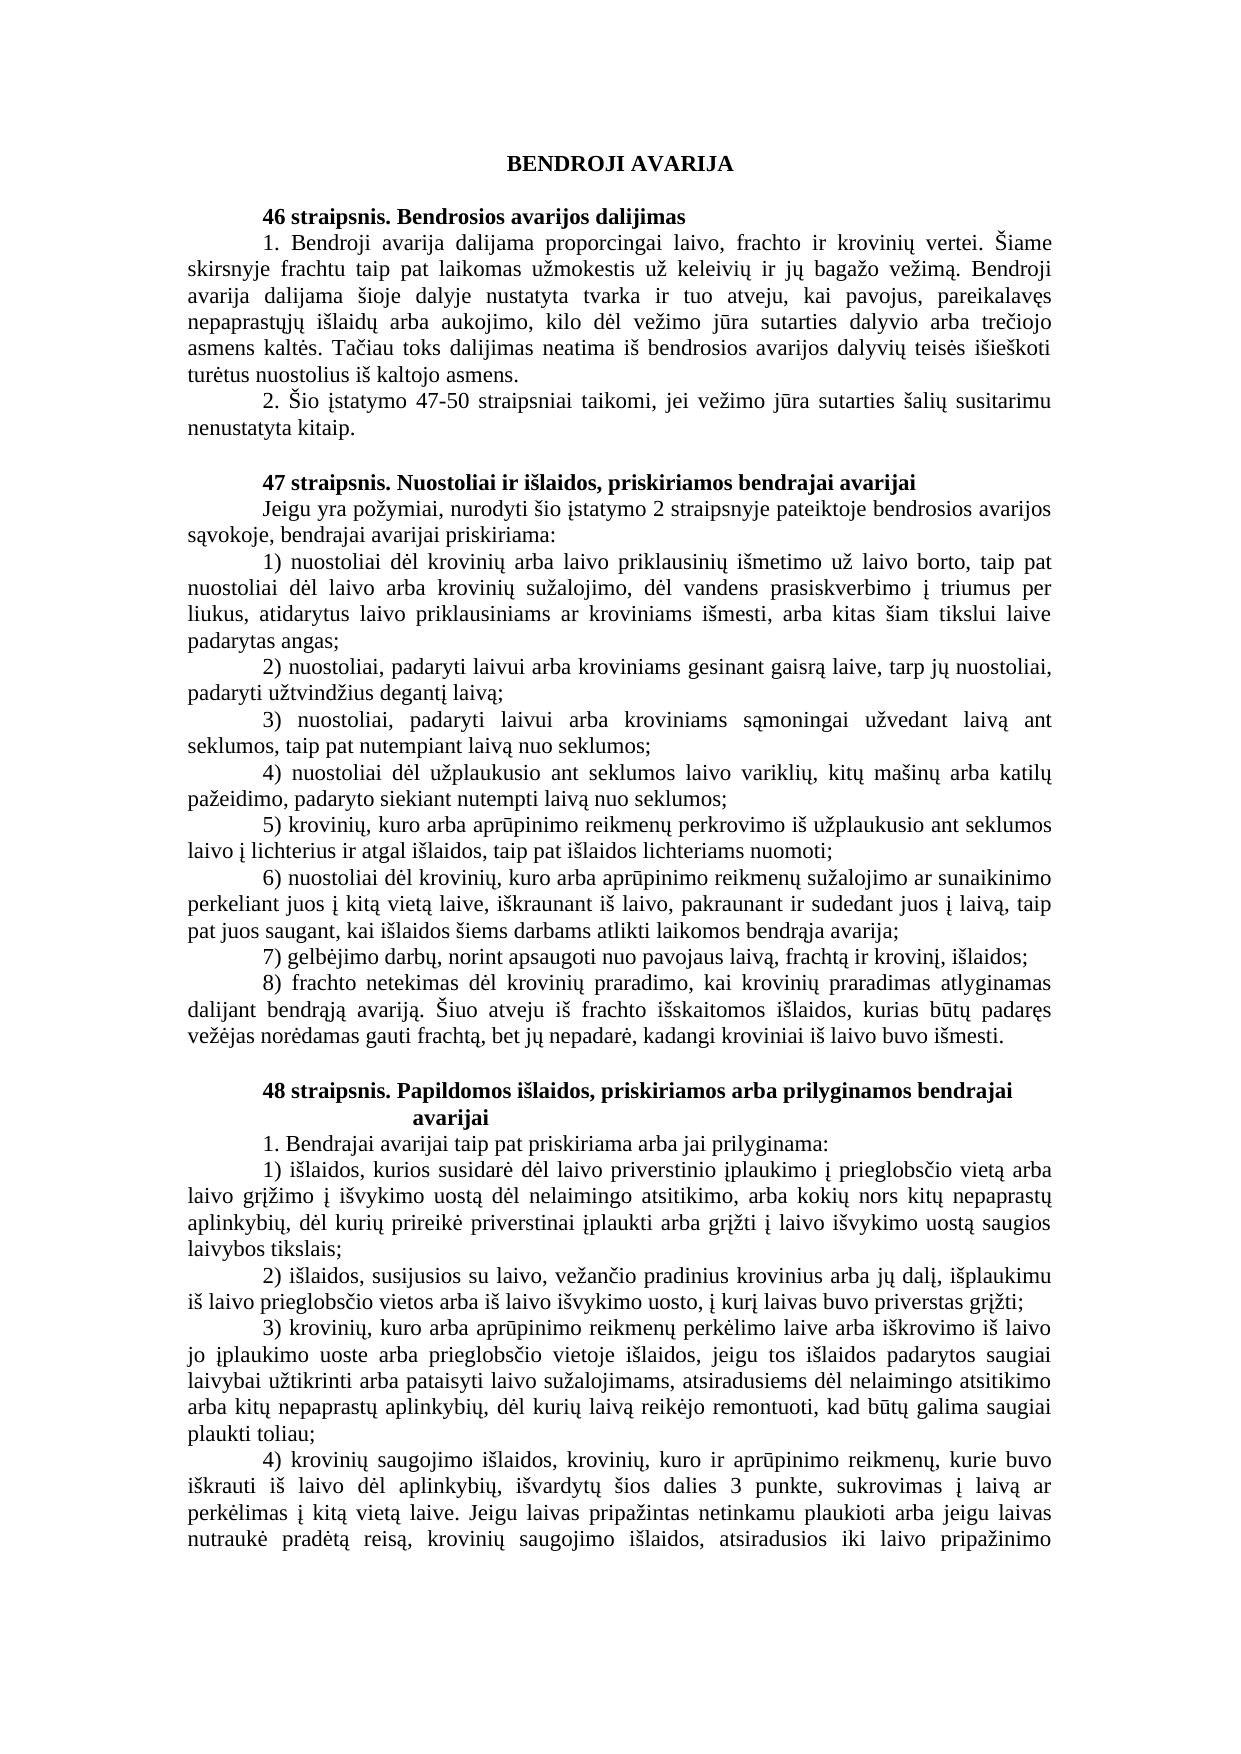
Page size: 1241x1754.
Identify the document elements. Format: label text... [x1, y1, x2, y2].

text 8) frachto netekimas dėl krovinių praradimo, kai krovinių praradimas atlyginamas dalijant bendrąją avariją. Šiuo atveju iš frachto išskaitomos išlaidos, kurias būtų padaręs vežėjas norėdamas gauti frachtą, bet jų nepadarė, kadangi kroviniai iš laivo buvo išmesti. [187, 969, 1053, 1048]
text 4) krovinių saugojimo išlaidos, krovinių, kuro ir aprūpinimo reikmenų, kurie buvo iškrauti iš laivo dėl aplinkybių, išvardytų šios dalies 3 punkte, sukrovimas į laivą ar perkėlimas į kitą vietą laive. Jeigu laivas pripažintas netinkamu plaukioti arba jeigu laivas nutraukė pradėtą reisą, krovinių saugojimo išlaidos, atsiradusios iki laivo pripažinimo [187, 1446, 1053, 1552]
text 5) krovinių, kuro arba aprūpinimo reikmenų perkrovimo iš užplaukusio ant seklumos laivo į lichterius ir atgal išlaidos, taip pat išlaidos lichteriams nuomoti; [187, 811, 1053, 864]
text 1) nuostoliai dėl krovinių arba laivo priklausinių išmetimo už laivo borto, taip pat nuostoliai dėl laivo arba krovinių sužalojimo, dėl vandens prasiskverbimo į triumus per liukus, atidarytus laivo priklausiniams ar kroviniams išmesti, arba kitas šiam tikslui laive padarytas angas; [187, 548, 1053, 653]
text 6) nuostoliai dėl krovinių, kuro arba aprūpinimo reikmenų sužalojimo ar sunaikinimo perkeliant juos į kitą vietą laive, iškraunant iš laivo, pakraunant ir sudedant juos į laivą, taip pat juos saugant, kai išlaidos šiems darbams atlikti laikomos bendrąja avarija; [187, 864, 1053, 943]
text 48 straipsnis. Papildomos išlaidos, priskiriamos arba prilyginamos bendrajai [187, 1077, 1053, 1103]
text BENDROJI AVARIJA [187, 150, 1053, 176]
text Jeigu yra požymiai, nurodyti šio įstatymo 2 straipsnyje pateiktoje bendrosios avarijos sąvokoje, bendrajai avarijai priskiriama: [187, 495, 1053, 548]
text 3) krovinių, kuro arba aprūpinimo reikmenų perkėlimo laive arba iškrovimo iš laivo jo įplaukimo uoste arba prieglobsčio vietoje išlaidos, jeigu tos išlaidos padarytos saugiai laivybai užtikrinti arba pataisyti laivo sužalojimams, atsiradusiems dėl nelaimingo atsitikimo arba kitų nepaprastų aplinkybių, dėl kurių laivą reikėjo remontuoti, kad būtų galima saugiai plaukti toliau; [187, 1314, 1053, 1446]
text avarijai [337, 1103, 1053, 1130]
text 2) išlaidos, susijusios su laivo, vežančio pradinius krovinius arba jų dalį, išplaukimu iš laivo prieglobsčio vietos arba iš laivo išvykimo uosto, į kurį laivas buvo priverstas grįžti; [187, 1262, 1053, 1314]
text 1. Bendrajai avarijai taip pat priskiriama arba jai prilyginama: [187, 1130, 1053, 1156]
text 2. Šio įstatymo 47-50 straipsniai taikomi, jei vežimo jūra sutarties šalių susitarimu nenustatyta kitaip. [187, 387, 1053, 440]
text 46 straipsnis. Bendrosios avarijos dalijimas [187, 203, 1053, 229]
text 7) gelbėjimo darbų, norint apsaugoti nuo pavojaus laivą, frachtą ir krovinį, išlaidos; [187, 943, 1053, 969]
text 4) nuostoliai dėl užplaukusio ant seklumos laivo variklių, kitų mašinų arba katilų pažeidimo, padaryto siekiant nutempti laivą nuo seklumos; [187, 758, 1053, 811]
text 47 straipsnis. Nuostoliai ir išlaidos, priskiriamos bendrajai avarijai [187, 469, 1053, 495]
text 1) išlaidos, kurios susidarė dėl laivo priverstinio įplaukimo į prieglobsčio vietą arba laivo grįžimo į išvykimo uostą dėl nelaimingo atsitikimo, arba kokių nors kitų nepaprastų aplinkybių, dėl kurių prireikė priverstinai įplaukti arba grįžti į laivo išvykimo uostą saugios laivybos tikslais; [187, 1156, 1053, 1262]
text 2) nuostoliai, padaryti laivui arba kroviniams gesinant gaisrą laive, tarp jų nuostoliai, padaryti užtvindžius degantį laivą; [187, 653, 1053, 706]
text 3) nuostoliai, padaryti laivui arba kroviniams sąmoningai užvedant laivą ant seklumos, taip pat nutempiant laivą nuo seklumos; [187, 706, 1053, 758]
text 1. Bendroji avarija dalijama proporcingai laivo, frachto ir krovinių vertei. Šiame skirsnyje frachtu taip pat laikomas užmokestis už keleivių ir jų bagažo vežimą. Bendroji avarija dalijama šioje dalyje nustatyta tvarka ir tuo atveju, kai pavojus, pareikalavęs nepaprastųjų išlaidų arba aukojimo, kilo dėl vežimo jūra sutarties dalyvio arba trečiojo asmens kaltės. Tačiau toks dalijimas neatima iš bendrosios avarijos dalyvių teisės išieškoti turėtus nuostolius iš kaltojo asmens. [187, 229, 1053, 387]
